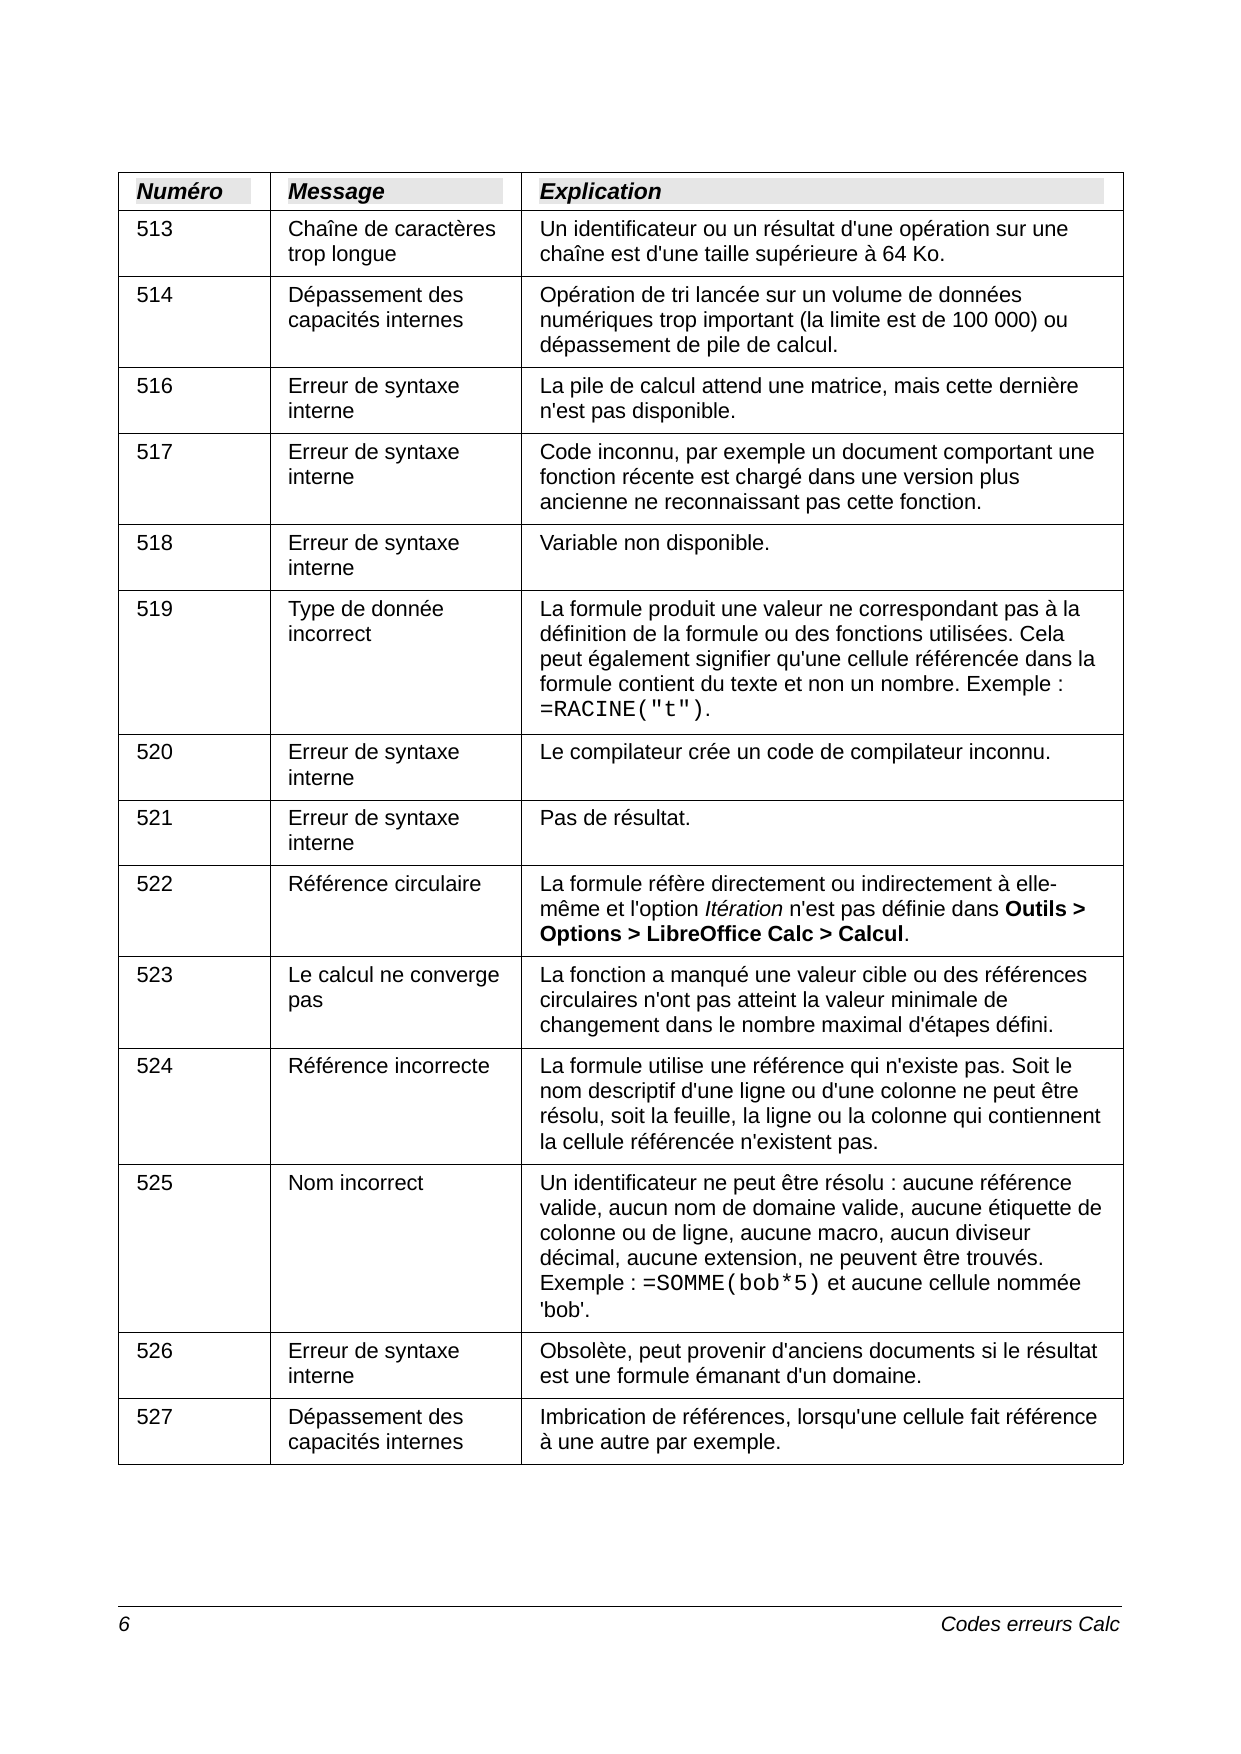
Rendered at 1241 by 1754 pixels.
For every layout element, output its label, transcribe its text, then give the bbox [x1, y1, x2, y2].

table_cell 521 [119, 801, 270, 865]
table_cell Nom incorrect [271, 1165, 521, 1332]
table_cell 526 [119, 1333, 270, 1398]
table_cell La pile de calcul attend une matrice, mais cette dernière n'est pas disponible. [522, 368, 1123, 433]
table_cell La fonction a manqué une valeur cible ou des références circulaires n'ont pas atteint la valeur minimale de changement dans le nombre maximal d'étapes défini. [522, 957, 1123, 1047]
table_cell Imbrication de références, lorsqu'une cellule fait référence à une autre par exemple. [522, 1399, 1123, 1464]
table_cell Dépassement des capacités internes [271, 277, 521, 367]
table_cell Variable non disponible. [522, 525, 1123, 590]
table_cell Référence circulaire [271, 866, 521, 956]
table_header Explication [522, 173, 1123, 210]
table_cell La formule utilise une référence qui n'existe pas. Soit le nom descriptif d'une ligne ou d'une colonne ne peut être résolu, soit la feuille, la ligne ou la colonne qui contiennent la cellule référencée n'existent pas. [522, 1049, 1123, 1164]
table_cell Erreur de syntaxe interne [271, 434, 521, 524]
table_cell Opération de tri lancée sur un volume de données numériques trop important (la limite est de 100 000) ou dépassement de pile de calcul. [522, 277, 1123, 367]
table_cell 518 [119, 525, 270, 590]
table_cell 513 [119, 211, 270, 276]
table_cell Erreur de syntaxe interne [271, 368, 521, 433]
table_cell Code inconnu, par exemple un document comportant une fonction récente est chargé dans une version plus ancienne ne reconnaissant pas cette fonction. [522, 434, 1123, 524]
table_cell Un identificateur ne peut être résolu : aucune référence valide, aucun nom de domaine valide, aucune étiquette de colonne ou de ligne, aucune macro, aucun diviseur décimal, aucune extension, ne peuvent être trouvés. Exemple : =SOMME(bob*5) et aucune cellule nommée 'bob'. [522, 1165, 1123, 1332]
table_cell Erreur de syntaxe interne [271, 525, 521, 590]
table_cell 520 [119, 735, 270, 799]
table_cell Obsolète, peut provenir d'anciens documents si le résultat est une formule émanant d'un domaine. [522, 1333, 1123, 1398]
table_cell 519 [119, 591, 270, 733]
table_cell Type de donnée incorrect [271, 591, 521, 733]
table_cell 525 [119, 1165, 270, 1332]
table_cell Erreur de syntaxe interne [271, 801, 521, 865]
table_cell 527 [119, 1399, 270, 1464]
table_cell Un identificateur ou un résultat d'une opération sur une chaîne est d'une taille supérieure à 64 Ko. [522, 211, 1123, 276]
table_header Message [271, 173, 521, 210]
table_cell 514 [119, 277, 270, 367]
table_cell Le calcul ne converge pas [271, 957, 521, 1047]
table_cell Dépassement des capacités internes [271, 1399, 521, 1464]
table_header Numéro [119, 173, 270, 210]
table_cell Référence incorrecte [271, 1049, 521, 1164]
table_cell 522 [119, 866, 270, 956]
table_cell 523 [119, 957, 270, 1047]
table_cell 524 [119, 1049, 270, 1164]
table_cell 517 [119, 434, 270, 524]
table_cell Erreur de syntaxe interne [271, 735, 521, 799]
table_cell Le compilateur crée un code de compilateur inconnu. [522, 735, 1123, 799]
table_cell Chaîne de caractères trop longue [271, 211, 521, 276]
table_cell La formule réfère directement ou indirectement à elle-même et l'option Itération n'est pas définie dans Outils > Options > LibreOffice Calc > Calcul. [522, 866, 1123, 956]
table_cell Pas de résultat. [522, 801, 1123, 865]
table_cell 516 [119, 368, 270, 433]
table_cell Erreur de syntaxe interne [271, 1333, 521, 1398]
table_cell La formule produit une valeur ne correspondant pas à la définition de la formule ou des fonctions utilisées. Cela peut également signifier qu'une cellule référencée dans la formule contient du texte et non un nombre. Exemple : =RACINE("t"). [522, 591, 1123, 733]
